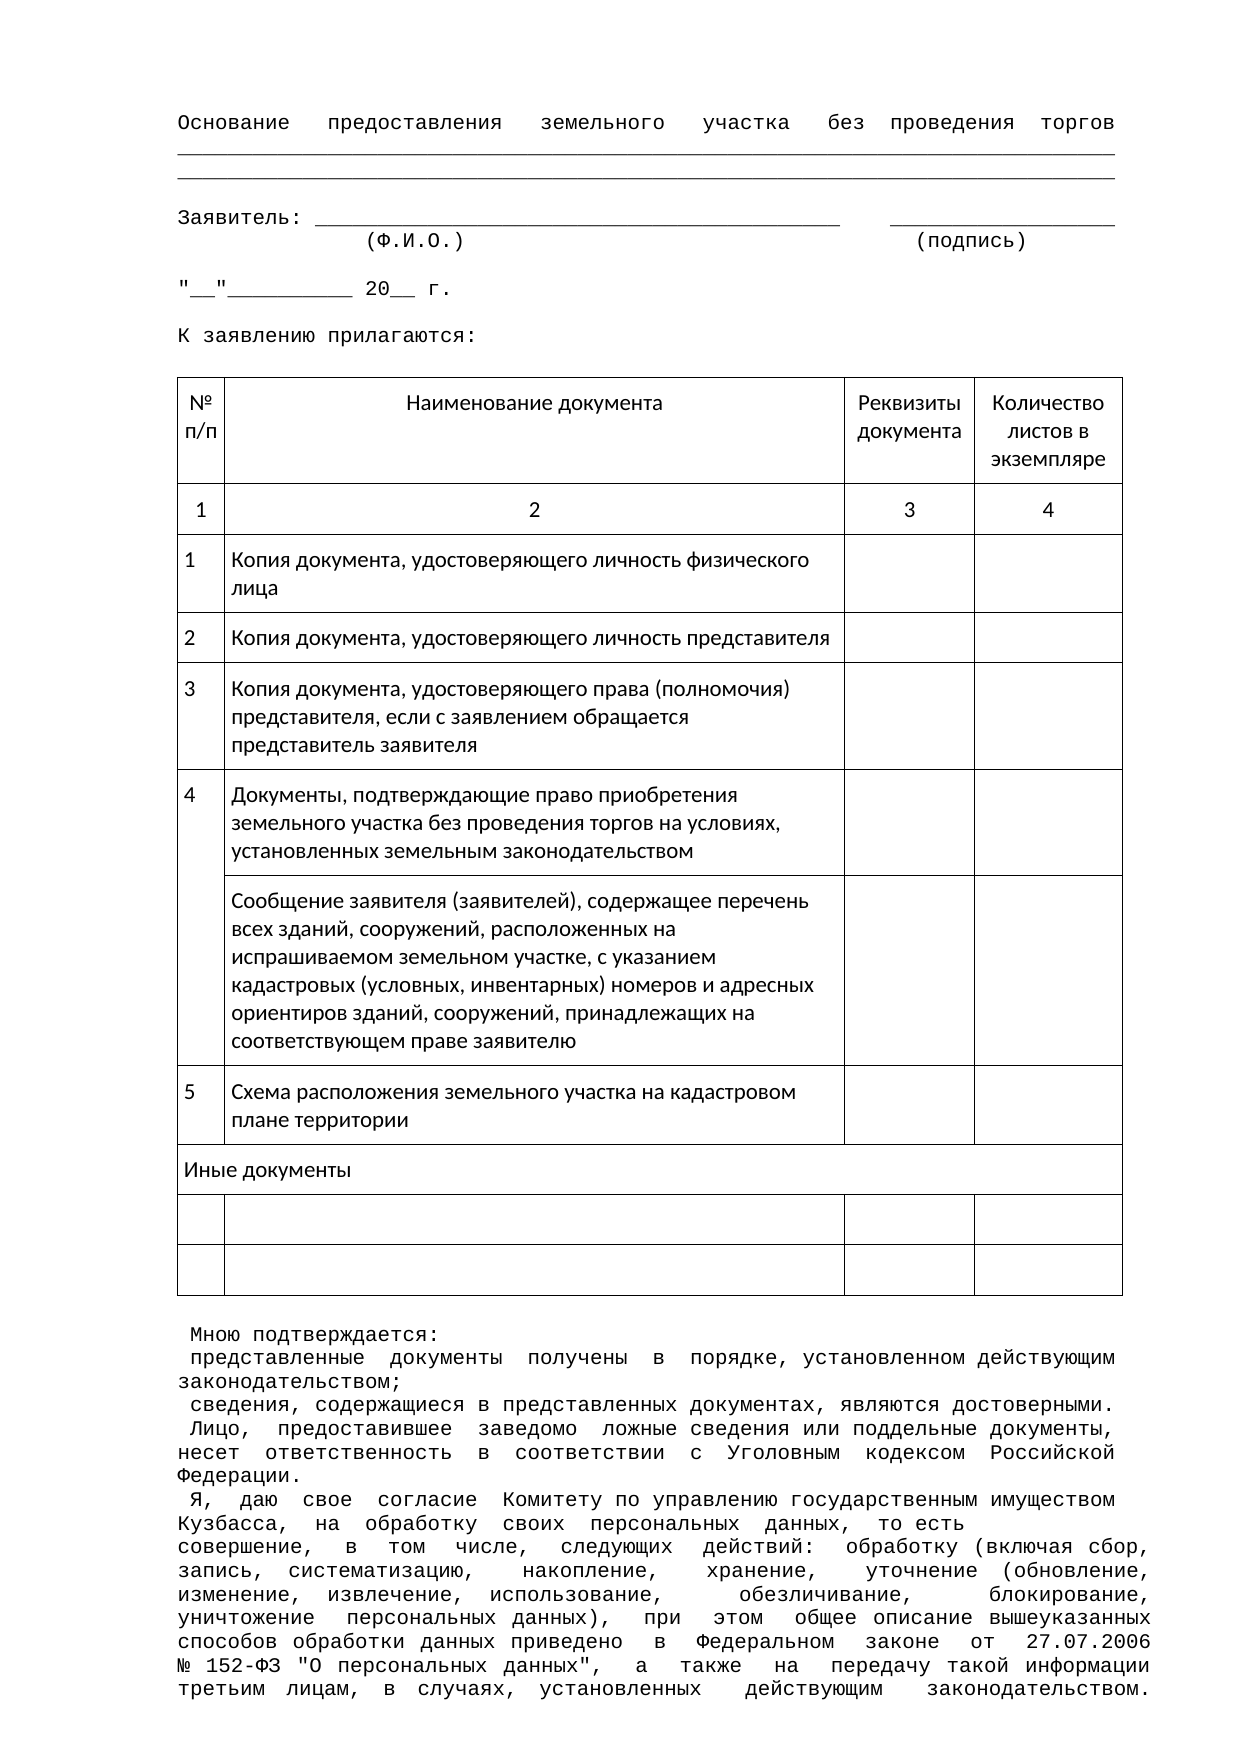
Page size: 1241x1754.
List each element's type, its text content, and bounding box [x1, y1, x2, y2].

table_cell 2 [225, 484, 844, 533]
text "__"__________ 20__ г. [177, 278, 1152, 301]
table_cell 5 [178, 1066, 224, 1143]
table_cell [845, 1066, 974, 1143]
text ___________________________________________________________________________ [177, 136, 1152, 159]
table_cell Схема расположения земельного участка на кадастровом плане территории [225, 1066, 844, 1143]
text Мною подтверждается: [177, 1323, 1152, 1347]
text (Ф.И.О.) (подпись) [177, 231, 1152, 254]
table_cell [975, 535, 1122, 612]
text сведения, содержащиеся в представленных документах, являются достоверными. [177, 1394, 1152, 1418]
table_cell [975, 613, 1122, 662]
table_cell 1 [178, 535, 224, 612]
table_cell [975, 1245, 1122, 1294]
table_cell 4 [178, 770, 224, 1065]
table_cell Копия документа, удостоверяющего личность представителя [225, 613, 844, 662]
table_cell [845, 1195, 974, 1244]
text несет ответственность в соответствии с Уголовным кодексом Российской [177, 1442, 1152, 1465]
text Лицо, предоставившее заведомо ложные сведения или поддельные документы, [177, 1418, 1152, 1442]
table_cell [225, 1195, 844, 1244]
table_cell Копия документа, удостоверяющего личность физического лица [225, 535, 844, 612]
text Я, даю свое согласие Комитету по управлению государственным имуществом [177, 1489, 1152, 1513]
table_cell [178, 1195, 224, 1244]
table_cell [845, 770, 974, 875]
table_header Реквизиты документа [845, 378, 974, 483]
table_cell 3 [845, 484, 974, 533]
table_cell 4 [975, 484, 1122, 533]
table_cell [975, 876, 1122, 1065]
table_cell [845, 1245, 974, 1294]
text К заявлению прилагаются: [177, 325, 1152, 349]
table_cell Документы, подтверждающие право приобретения земельного участка без проведения торгов на условиях, установленных земельным законодательством [225, 770, 844, 875]
text Основание предоставления земельного участка без проведения торгов [177, 112, 1152, 136]
table_cell [225, 1245, 844, 1294]
table_cell Иные документы [178, 1145, 1122, 1194]
table_header № п/п [178, 378, 224, 483]
text представленные документы получены в порядке, установленном действующим [177, 1347, 1152, 1371]
table_cell [845, 663, 974, 768]
table_cell [845, 535, 974, 612]
text Федерации. [177, 1465, 1152, 1489]
table_cell [975, 1195, 1122, 1244]
table_cell [178, 1245, 224, 1294]
table_cell [975, 663, 1122, 768]
text Кузбасса, на обработку своих персональных данных, то есть [177, 1513, 1152, 1536]
table_header Количество листов в экземпляре [975, 378, 1122, 483]
table_cell Копия документа, удостоверяющего права (полномочия) представителя, если с заявлением обращается представитель заявителя [225, 663, 844, 768]
table_cell 1 [178, 484, 224, 533]
table_cell Сообщение заявителя (заявителей), содержащее перечень всех зданий, сооружений, расположенных на испрашиваемом земельном участке, с указанием кадастровых (условных, инвентарных) номеров и адресных ориентиров зданий, сооружений, принадлежащих на соответствующем праве заявителю [225, 876, 844, 1065]
table_header Наименование документа [225, 378, 844, 483]
table_cell [845, 876, 974, 1065]
table_cell 2 [178, 613, 224, 662]
table_cell [975, 1066, 1122, 1143]
table_cell [975, 770, 1122, 875]
text совершение, в том числе, следующих действий: обработку (включая сбор, запись, систематизацию, накопление, хранение, уточнение (обновление, изменение, извлечение, использование, обезличивание, блокирование, уничтожение персональных данных), при этом общее описание вышеуказанных способов обработки данных приведено в Федеральном законе от 27.07.2006 № 152-ФЗ "О персональных данных", а также на передачу такой информации третьим лицам, в случаях, установленных действующим законодательством. [177, 1536, 1152, 1702]
text Заявитель: __________________________________________ __________________ [177, 207, 1152, 231]
text законодательством; [177, 1371, 1152, 1394]
text ___________________________________________________________________________ [177, 159, 1152, 183]
table_cell [845, 613, 974, 662]
table_cell 3 [178, 663, 224, 768]
